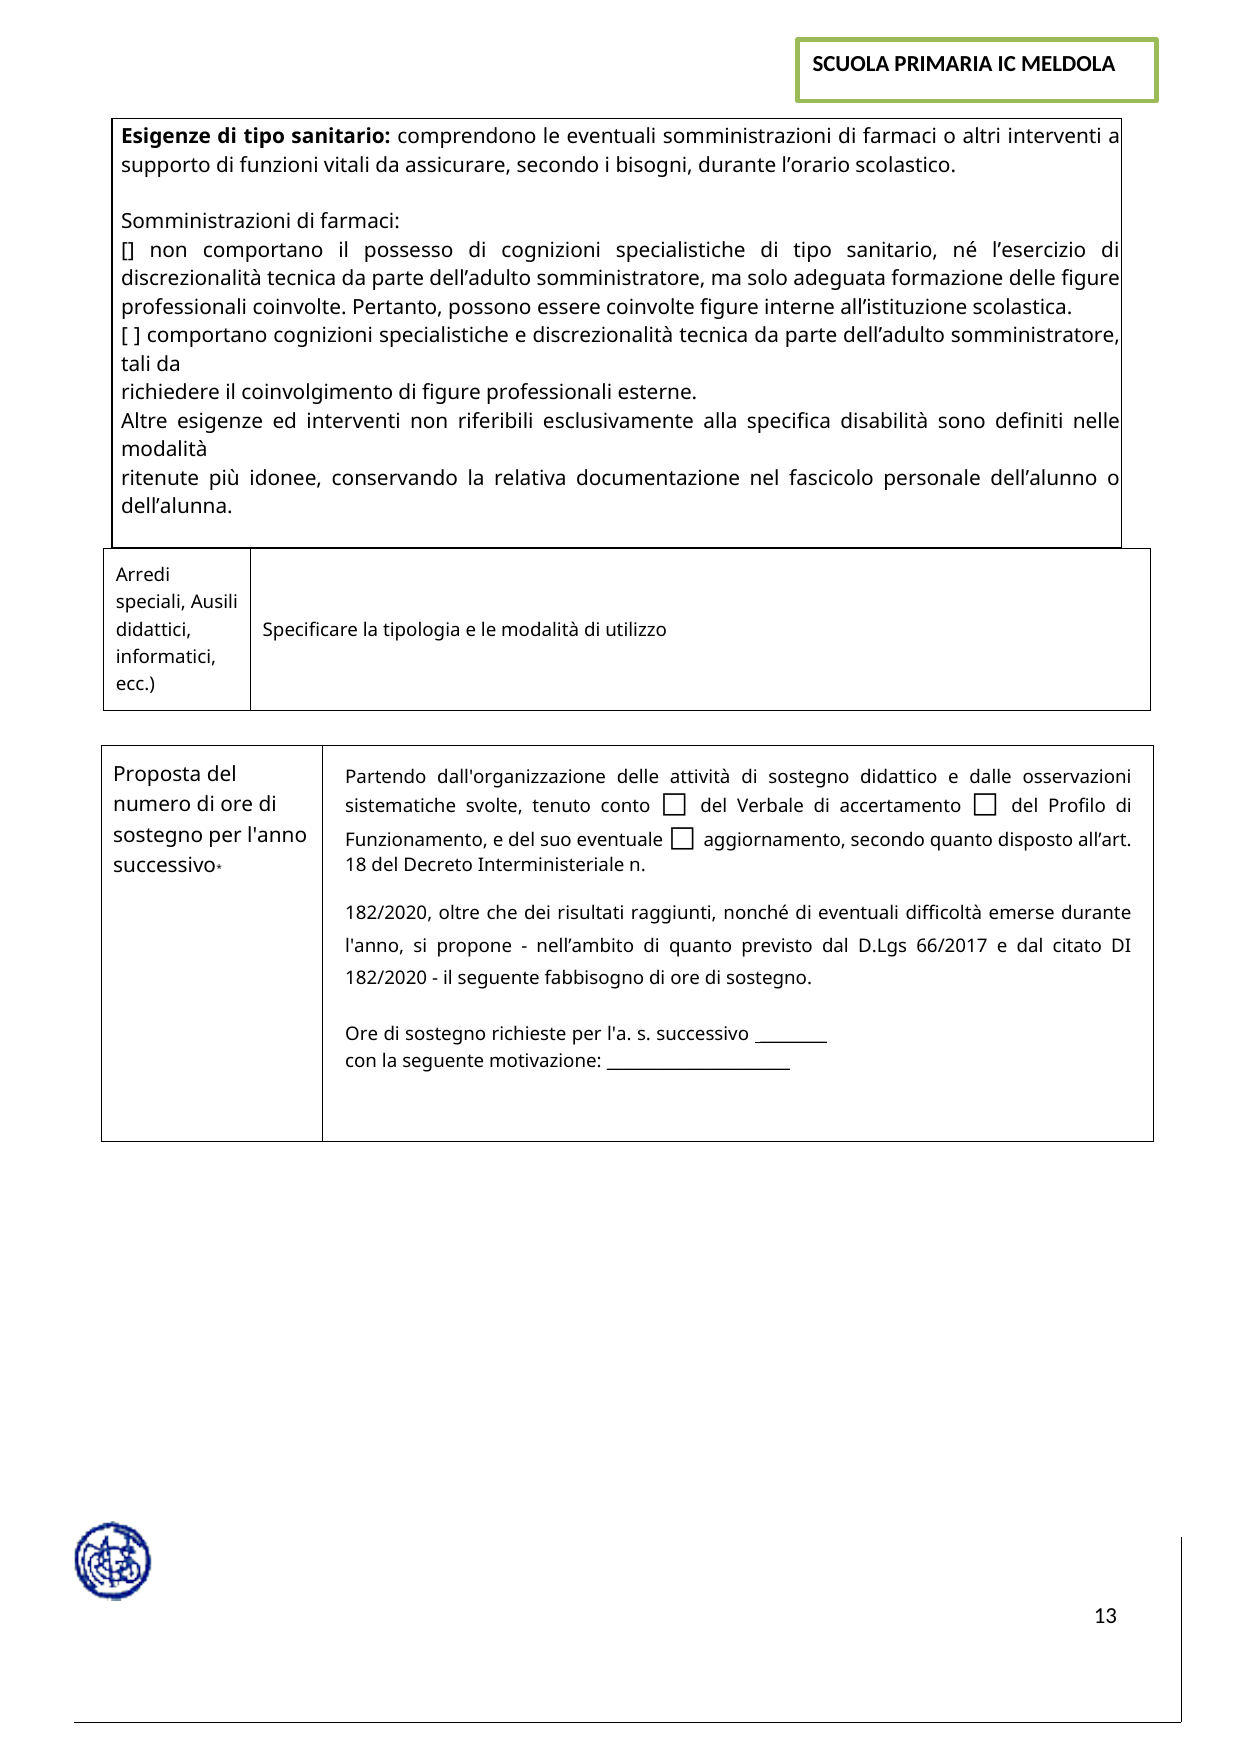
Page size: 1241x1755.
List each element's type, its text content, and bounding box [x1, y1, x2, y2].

table_header Arredi speciali, Ausili didattici, informatici, ecc.) [104, 549, 250, 710]
table_header Proposta del numero di ore di sostegno per l'anno successivo* [102, 746, 322, 1141]
text [] non comportano il possesso di cognizioni specialistiche di tipo sanitario, né l’esercizio di discrezionalità tecnica da parte dell’adulto somministratore, ma solo adeguata formazione delle figure professionali coinvolte. Pertanto, possono essere coinvolte figure interne all’istituzione scolastica. [113, 232, 1121, 317]
table_header Specificare la tipologia e le modalità di utilizzo [251, 549, 1150, 710]
text Esigenze di tipo sanitario: comprendono le eventuali somministrazioni di farmaci o altri interventi a supporto di funzioni vitali da assicurare, secondo i bisogni, durante l’orario scolastico. [113, 119, 1121, 178]
text [ ] comportano cognizioni specialistiche e discrezionalità tecnica da parte dell’adulto somministratore, tali da [113, 317, 1121, 374]
text Somministrazioni di farmaci: [113, 203, 1121, 232]
text Altre esigenze ed interventi non riferibili esclusivamente alla specifica disabilità sono definiti nelle modalità [113, 403, 1121, 459]
table_header Partendo dall'organizzazione delle attività di sostegno didattico e dalle osservazioni sistematiche svolte, tenuto conto □ del Verbale di accertamento □ del Profilo di Funzionamento, e del suo eventuale □ aggiornamento, secondo quanto disposto all’art. 18 del Decreto Interministeriale n. 182/2020, oltre che dei risultati raggiunti, nonché di eventuali difficoltà emerse durante l'anno, si propone - nell’ambito di quanto previsto dal D.Lgs 66/2017 e dal citato DI 182/2020 - il seguente fabbisogno di ore di sostegno. Ore di sostegno richieste per l'a. s. successivo ________ con la seguente motivazione: ______________________ [323, 746, 1153, 1141]
text ritenute più idonee, conservando la relativa documentazione nel fascicolo personale dell’alunno o dell’alunna. [113, 459, 1121, 519]
text richiedere il coinvolgimento di figure professionali esterne. [113, 374, 1121, 403]
